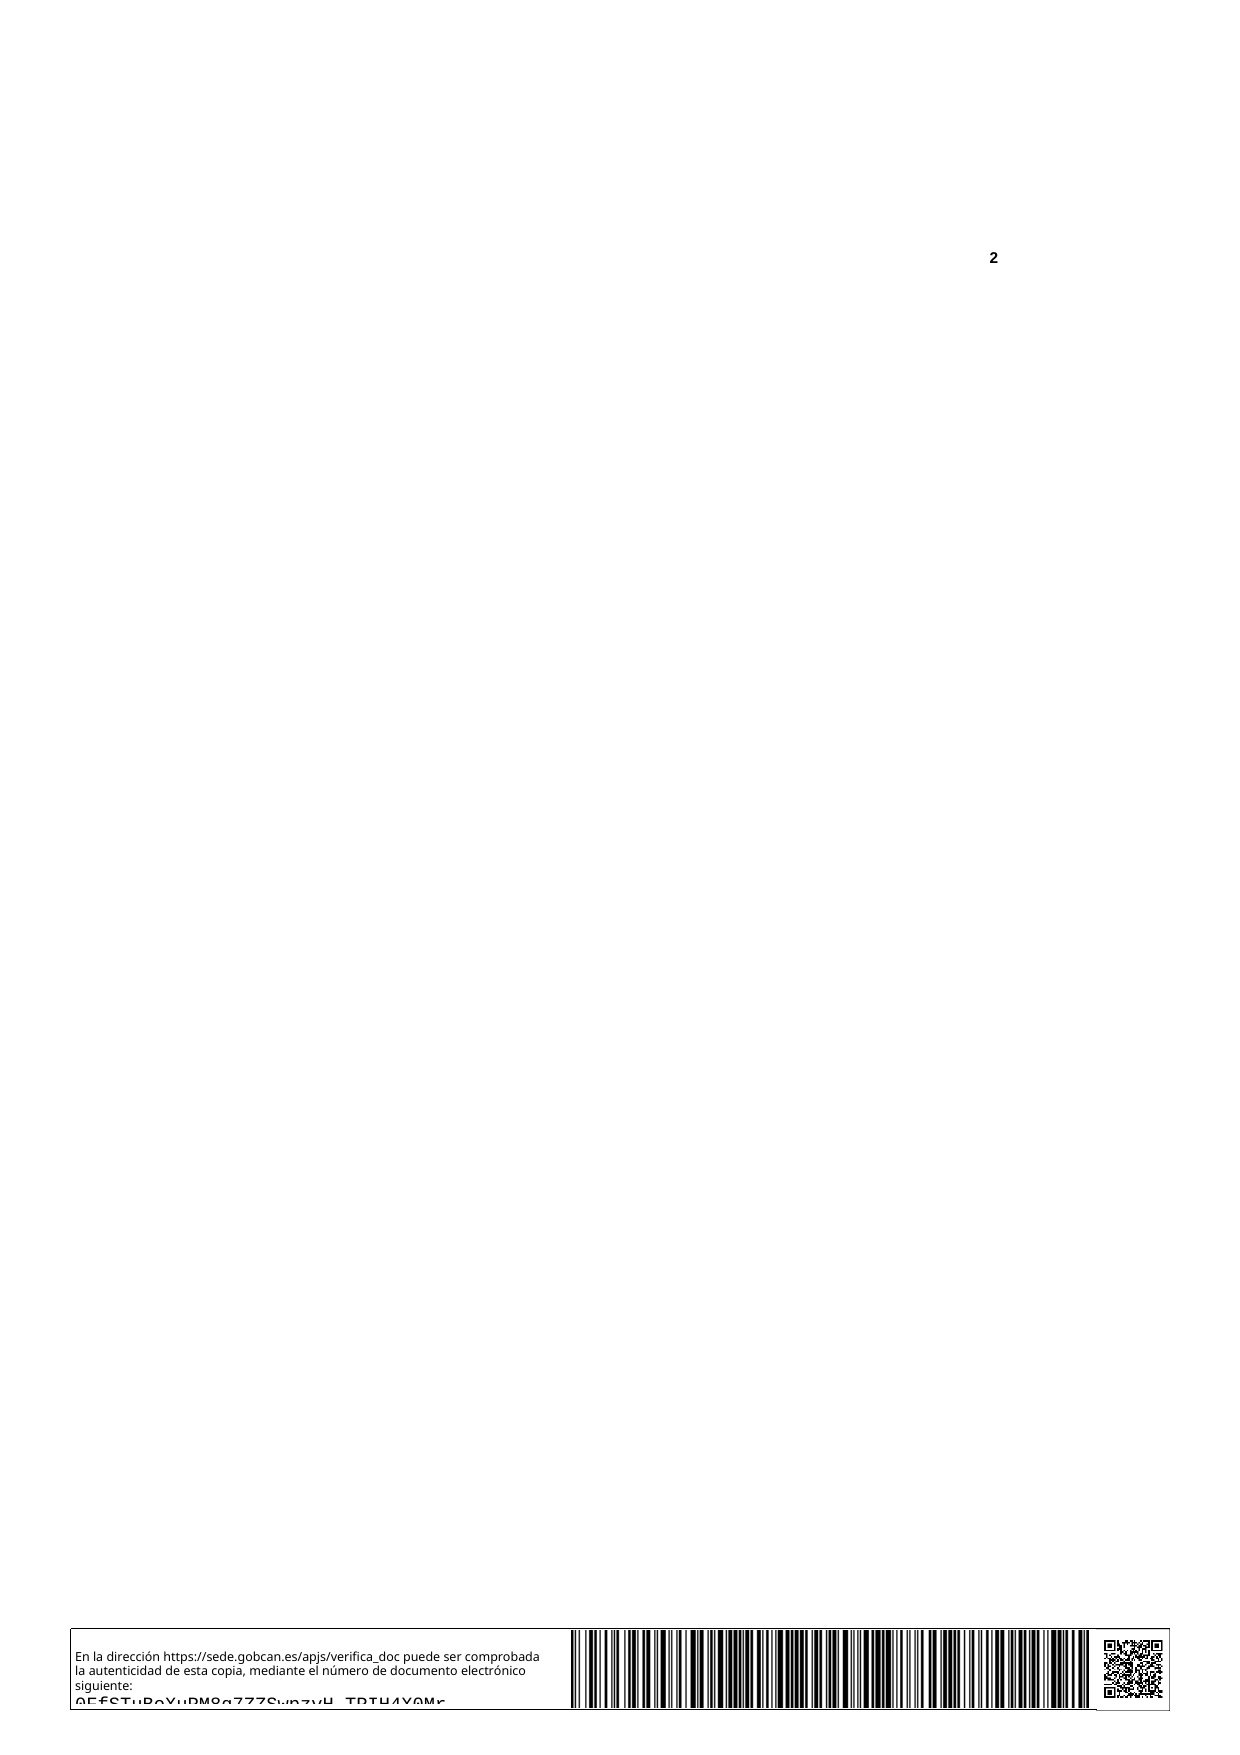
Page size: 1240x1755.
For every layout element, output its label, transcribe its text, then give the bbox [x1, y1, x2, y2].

text 2 [58, 249, 998, 267]
